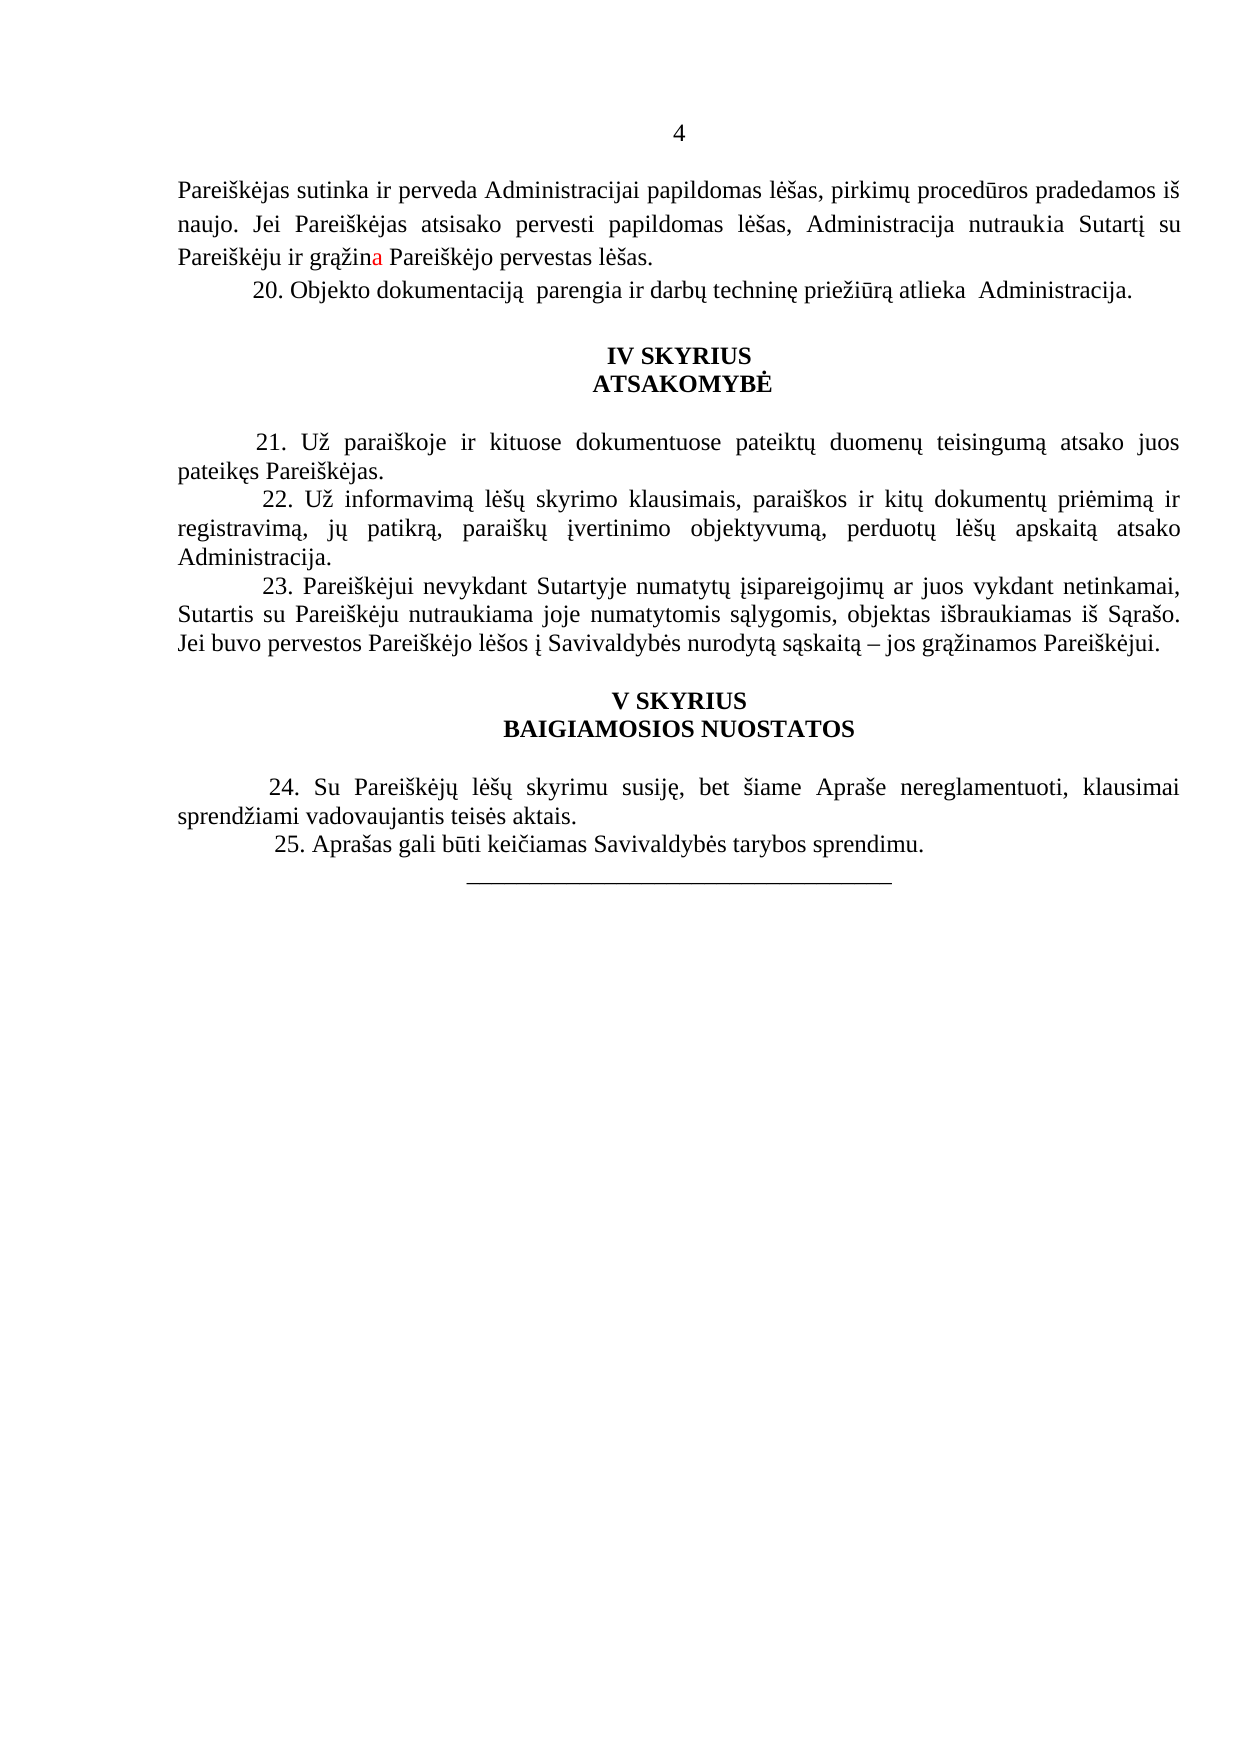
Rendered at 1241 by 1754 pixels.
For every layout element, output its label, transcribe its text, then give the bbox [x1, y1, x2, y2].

text ATSAKOMYBĖ [177, 369, 1181, 398]
text BAIGIAMOSIOS NUOSTATOS [177, 714, 1181, 743]
text Pareiškėjas sutinka ir perveda Administracijai papildomas lėšas, pirkimų procedūros pradedamos iš naujo. Jei Pareiškėjas atsisako pervesti papildomas lėšas, Administracija nutraukia Sutartį su Pareiškėju ir grąžina Pareiškėjo pervestas lėšas. [177, 176, 1181, 270]
text 25. Aprašas gali būti keičiamas Savivaldybės tarybos sprendimu. [177, 829, 1181, 858]
text 23. Pareiškėjui nevykdant Sutartyje numatytų įsipareigojimų ar juos vykdant netinkamai, Sutartis su Pareiškėju nutraukiama joje numatytomis sąlygomis, objektas išbraukiamas iš Sąrašo. Jei buvo pervestos Pareiškėjo lėšos į Savivaldybės nurodytą sąskaitą – jos grąžinamos Pareiškėjui. [177, 571, 1181, 657]
text 21. Už paraiškoje ir kituose dokumentuose pateiktų duomenų teisingumą atsako juos pateikęs Pareiškėjas. [177, 427, 1181, 484]
text __________________________________ [177, 858, 1181, 887]
text 24. Su Pareiškėjų lėšų skyrimu susiję, bet šiame Apraše nereglamentuoti, klausimai sprendžiami vadovaujantis teisės aktais. [177, 772, 1181, 829]
text 20. Objekto dokumentaciją parengia ir darbų techninę priežiūrą atlieka Administracija. [177, 275, 1181, 303]
text IV SKYRIUS [177, 341, 1181, 369]
text V SKYRIUS [177, 686, 1181, 714]
text 22. Už informavimą lėšų skyrimo klausimais, paraiškos ir kitų dokumentų priėmimą ir registravimą, jų patikrą, paraiškų įvertinimo objektyvumą, perduotų lėšų apskaitą atsako Administracija. [177, 484, 1181, 571]
